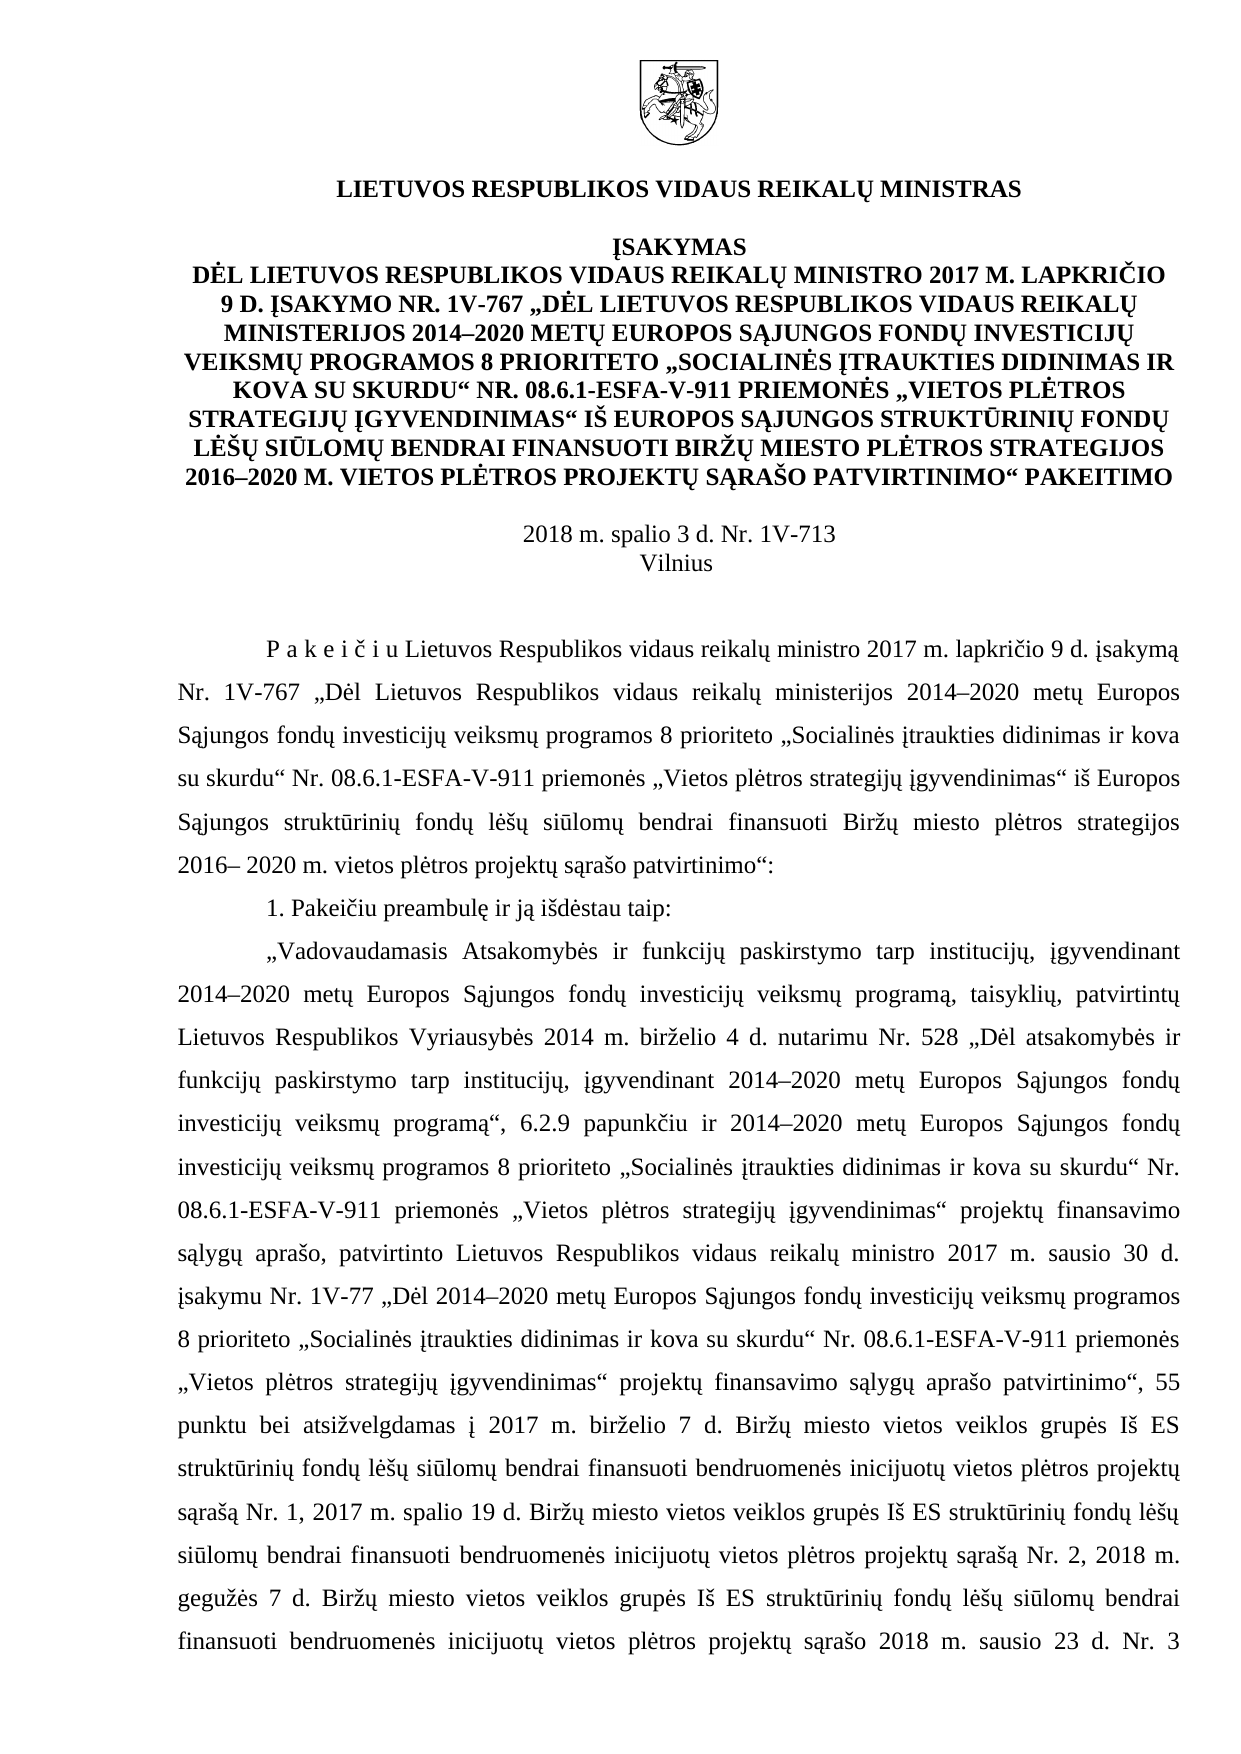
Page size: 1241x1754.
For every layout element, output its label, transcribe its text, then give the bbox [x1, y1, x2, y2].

text LIETUVOS RESPUBLIKOS VIDAUS REIKALŲ MINISTRAS [177, 174, 1181, 203]
text „Vadovaudamasis Atsakomybės ir funkcijų paskirstymo tarp institucijų, įgyvendinant 2014–2020 metų Europos Sąjungos fondų investicijų veiksmų programą, taisyklių, patvirtintų Lietuvos Respublikos Vyriausybės 2014 m. birželio 4 d. nutarimu Nr. 528 „Dėl atsakomybės ir funkcijų paskirstymo tarp institucijų, įgyvendinant 2014–2020 metų Europos Sąjungos fondų investicijų veiksmų programą“, 6.2.9 papunkčiu ir 2014–2020 metų Europos Sąjungos fondų investicijų veiksmų programos 8 prioriteto „Socialinės įtraukties didinimas ir kova su skurdu“ Nr. 08.6.1-ESFA-V-911 priemonės „Vietos plėtros strategijų įgyvendinimas“ projektų finansavimo sąlygų aprašo, patvirtinto Lietuvos Respublikos vidaus reikalų ministro 2017 m. sausio 30 d. įsakymu Nr. 1V-77 „Dėl 2014–2020 metų Europos Sąjungos fondų investicijų veiksmų programos 8 prioriteto „Socialinės įtraukties didinimas ir kova su skurdu“ Nr. 08.6.1-ESFA-V-911 priemonės „Vietos plėtros strategijų įgyvendinimas“ projektų finansavimo sąlygų aprašo patvirtinimo“, 55 punktu bei atsižvelgdamas į 2017 m. birželio 7 d. Biržų miesto vietos veiklos grupės Iš ES struktūrinių fondų lėšų siūlomų bendrai finansuoti bendruomenės inicijuotų vietos plėtros projektų sąrašą Nr. 1, 2017 m. spalio 19 d. Biržų miesto vietos veiklos grupės Iš ES struktūrinių fondų lėšų siūlomų bendrai finansuoti bendruomenės inicijuotų vietos plėtros projektų sąrašą Nr. 2, 2018 m. gegužės 7 d. Biržų miesto vietos veiklos grupės Iš ES struktūrinių fondų lėšų siūlomų bendrai finansuoti bendruomenės inicijuotų vietos plėtros projektų sąrašo 2018 m. sausio 23 d. Nr. 3 [177, 936, 1181, 1655]
text DĖL LIETUVOS RESPUBLIKOS VIDAUS REIKALŲ MINISTRO 2017 M. LAPKRIČIO 9 D. ĮSAKYMO NR. 1V-767 „DĖL LIETUVOS RESPUBLIKOS VIDAUS REIKALŲ MINISTERIJOS 2014–2020 METŲ EUROPOS SĄJUNGOS FONDŲ INVESTICIJŲ VEIKSMŲ PROGRAMOS 8 PRIORITETO „SOCIALINĖS ĮTRAUKTIES DIDINIMAS IR KOVA SU SKURDU“ NR. 08.6.1-ESFA-V-911 PRIEMONĖS „VIETOS PLĖTROS STRATEGIJŲ ĮGYVENDINIMAS“ IŠ EUROPOS SĄJUNGOS STRUKTŪRINIŲ FONDŲ LĖŠŲ SIŪLOMŲ BENDRAI FINANSUOTI BIRŽŲ MIESTO PLĖTROS STRATEGIJOS 2016–2020 M. VIETOS PLĖTROS PROJEKTŲ SĄRAŠO PATVIRTINIMO“ PAKEITIMO [177, 260, 1181, 490]
text Vilnius [177, 548, 1181, 577]
text ĮSAKYMAS [177, 232, 1181, 260]
text P a k e i č i u Lietuvos Respublikos vidaus reikalų ministro 2017 m. lapkričio 9 d. įsakymą Nr. 1V-767 „Dėl Lietuvos Respublikos vidaus reikalų ministerijos 2014–2020 metų Europos Sąjungos fondų investicijų veiksmų programos 8 prioriteto „Socialinės įtraukties didinimas ir kova su skurdu“ Nr. 08.6.1-ESFA-V-911 priemonės „Vietos plėtros strategijų įgyvendinimas“ iš Europos Sąjungos struktūrinių fondų lėšų siūlomų bendrai finansuoti Biržų miesto plėtros strategijos 2016– 2020 m. vietos plėtros projektų sąrašo patvirtinimo“: [177, 634, 1181, 878]
text 1. Pakeičiu preambulę ir ją išdėstau taip: [177, 893, 1181, 922]
text 2018 m. spalio 3 d. Nr. 1V-713 [177, 519, 1181, 548]
